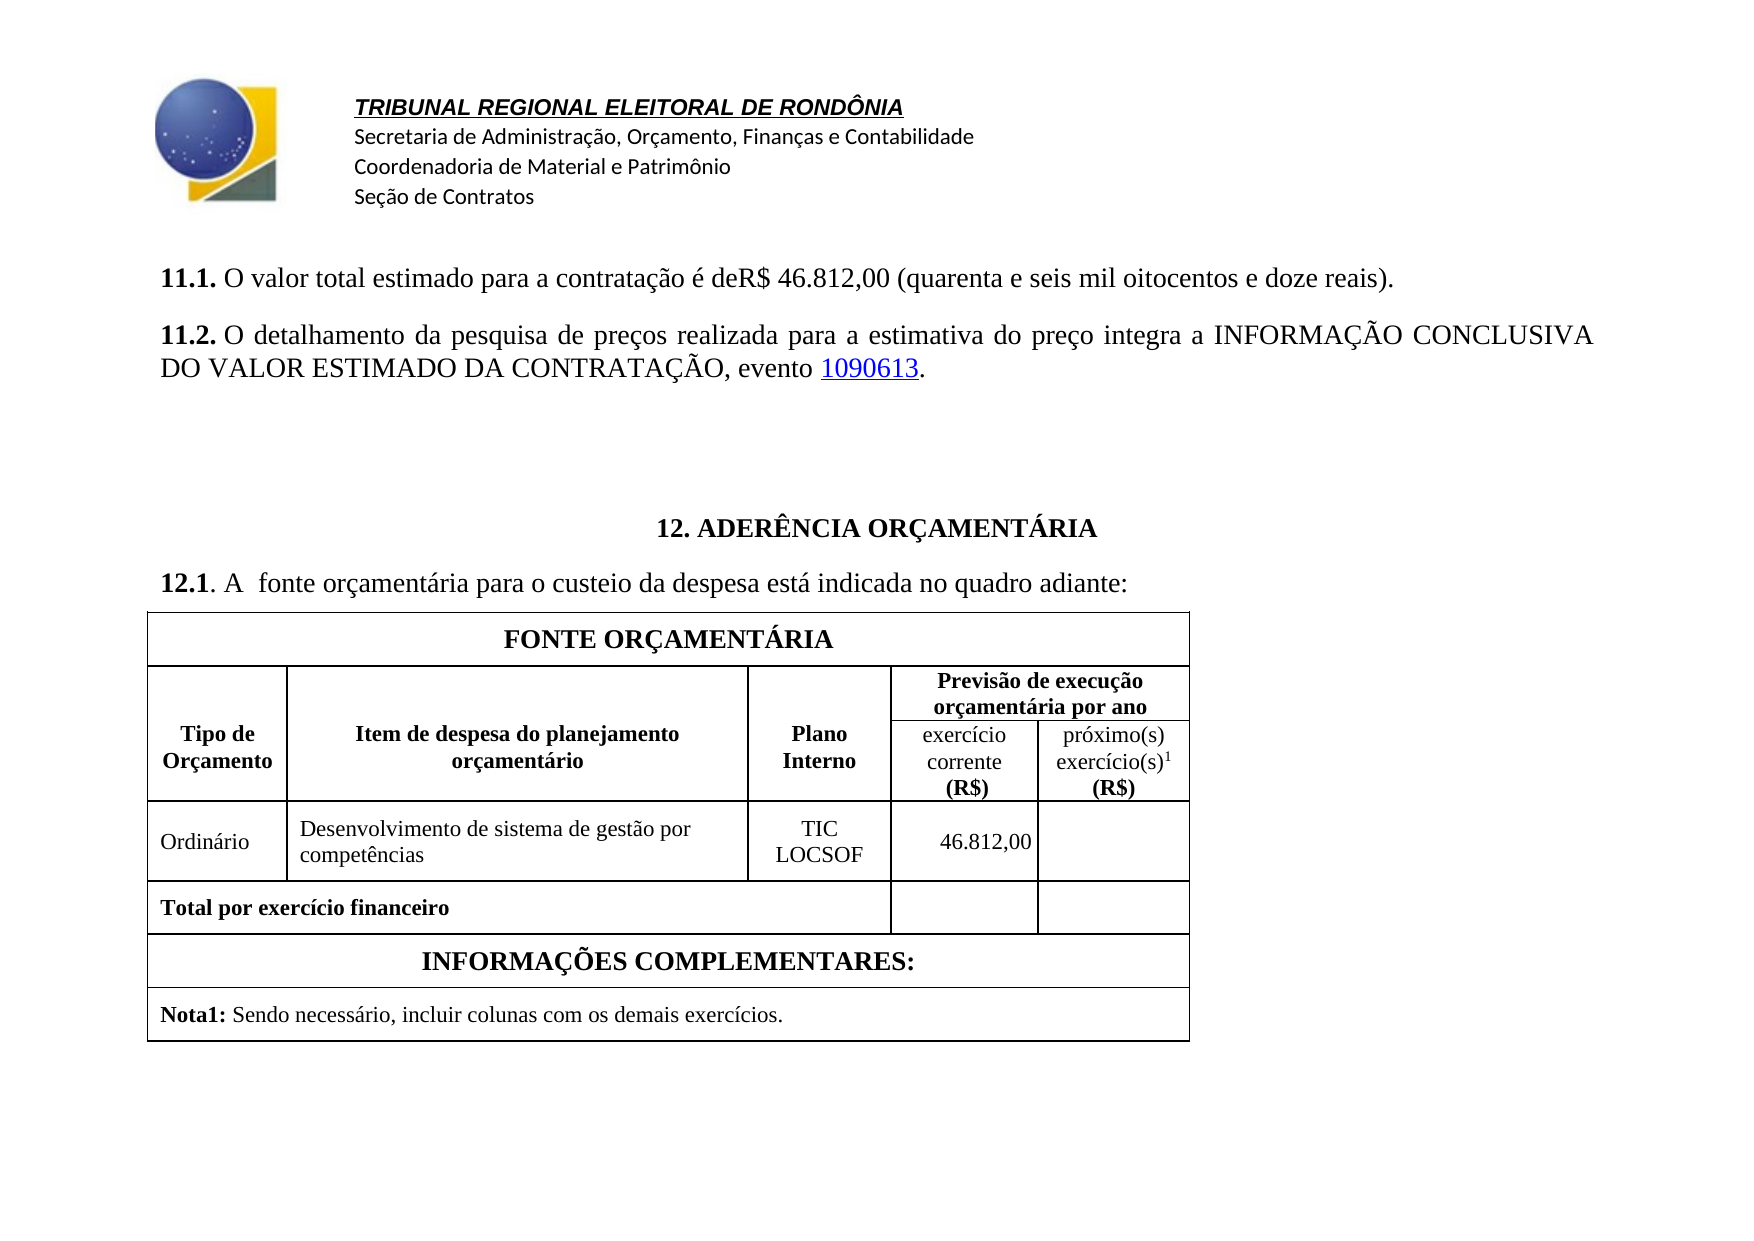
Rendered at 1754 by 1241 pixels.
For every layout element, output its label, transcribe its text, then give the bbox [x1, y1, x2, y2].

table_cell Plano Interno [749, 667, 890, 800]
text 11.1. O valor total estimado para a contratação é deR$ 46.812,00 (quarenta e seis mil oitocentos e doze reais). [160, 261, 1594, 293]
table_cell INFORMAÇÕES COMPLEMENTARES: [148, 935, 1189, 987]
table_cell Ordinário [148, 802, 286, 880]
table_cell Desenvolvimento de sistema de gestão por competências [288, 802, 747, 880]
text 12. ADERÊNCIA ORÇAMENTÁRIA [148, 512, 1606, 543]
table_cell [1039, 802, 1189, 880]
table_cell Tipo de Orçamento [148, 667, 286, 800]
table_cell [1039, 882, 1189, 933]
table_cell 46.812,00 [892, 802, 1037, 880]
table_cell Nota1: Sendo necessário, incluir colunas com os demais exercícios. [148, 988, 1189, 1040]
text 11.2. O detalhamento da pesquisa de preços realizada para a estimativa do preço integra a INFORMAÇÃO CONCLUSIVA DO VALOR ESTIMADO DA CONTRATAÇÃO, evento 1090613. [160, 318, 1594, 383]
text 12.1. A fonte orçamentária para o custeio da despesa está indicada no quadro adiante: [160, 566, 1594, 599]
table_cell TIC LOCSOF [749, 802, 890, 880]
table_cell [892, 882, 1037, 933]
table_cell Previsão de execução orçamentária por ano [892, 667, 1189, 719]
table_cell Item de despesa do planejamento orçamentário [288, 667, 747, 800]
table_cell exercício corrente (R$) [892, 721, 1037, 800]
table_cell próximo(s) exercício(s)1 (R$) [1039, 721, 1189, 800]
table_cell Total por exercício financeiro [148, 882, 890, 933]
table_header FONTE ORÇAMENTÁRIA [148, 613, 1189, 665]
